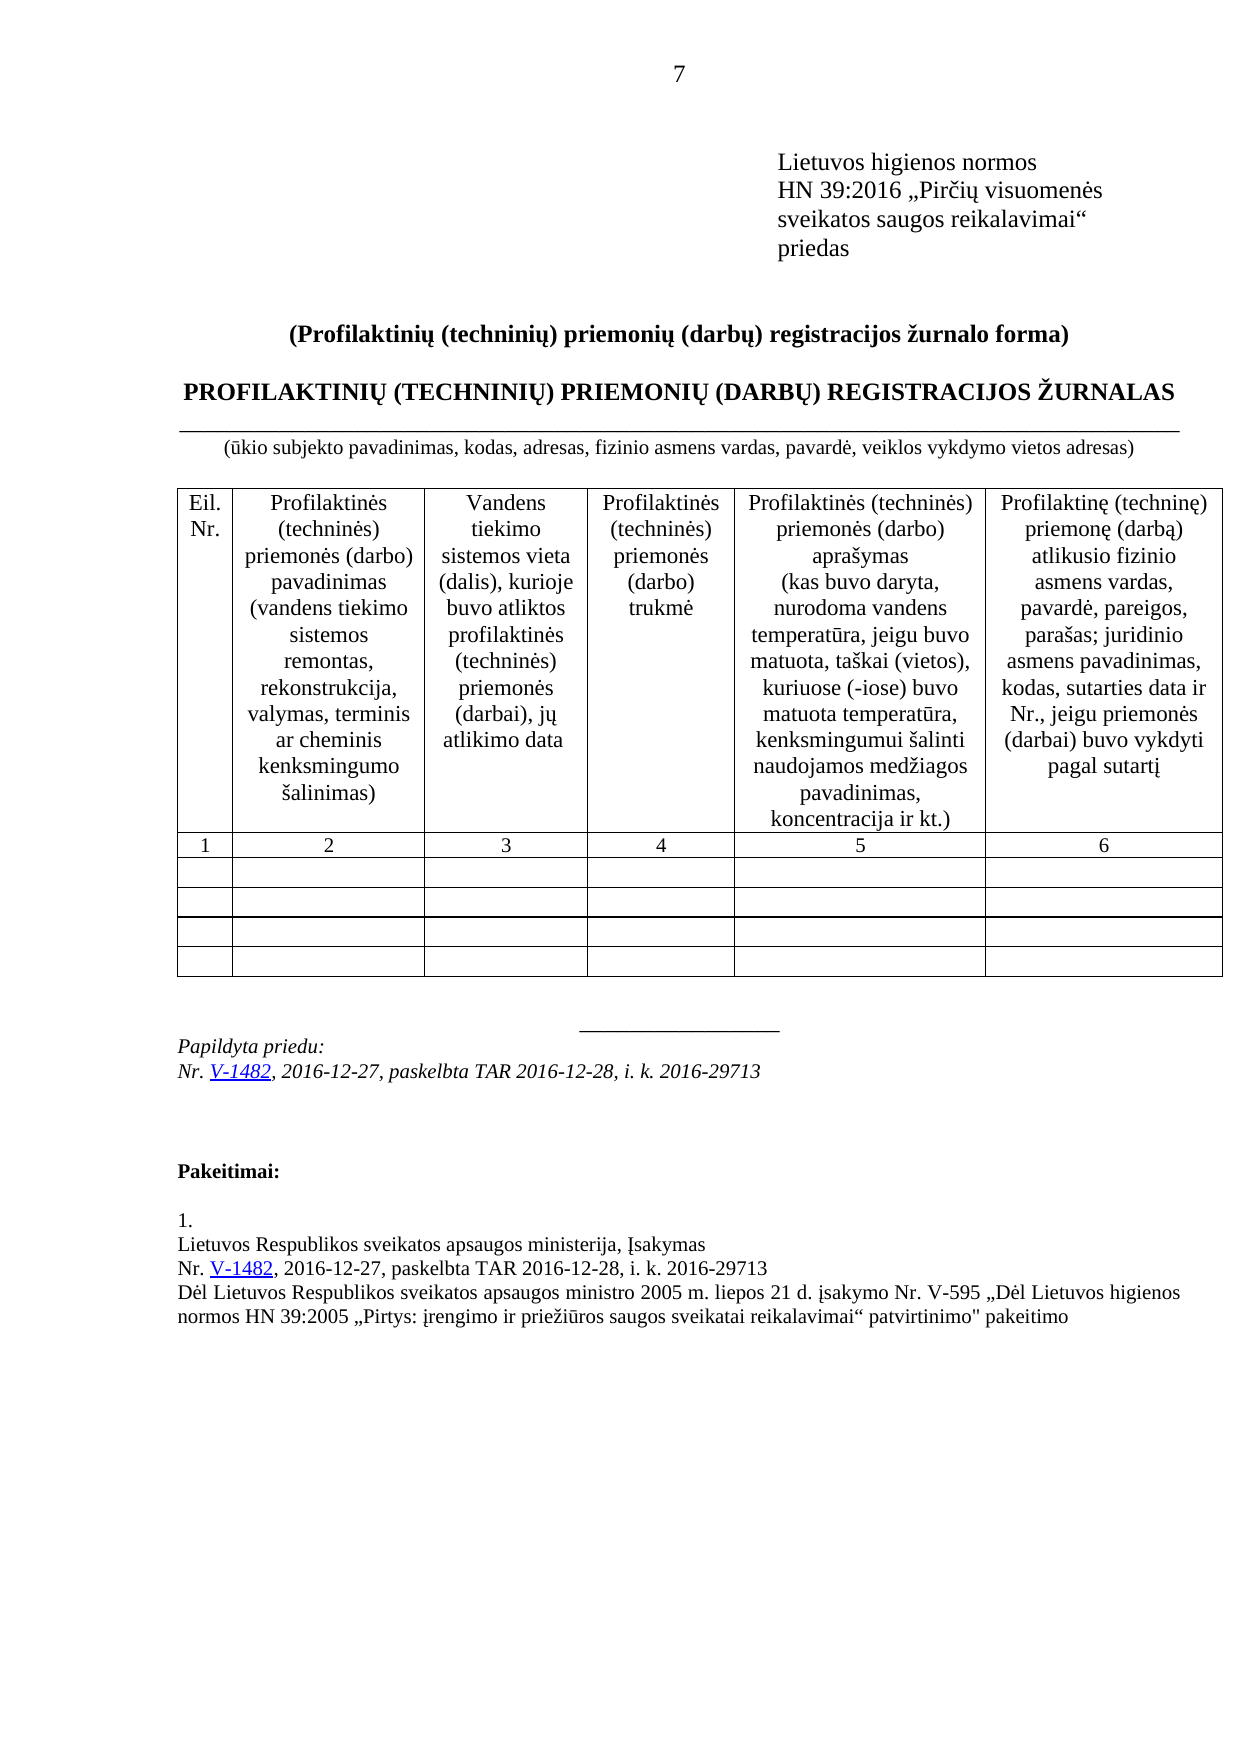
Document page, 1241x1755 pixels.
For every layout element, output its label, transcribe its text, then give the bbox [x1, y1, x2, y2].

text priedas [177, 233, 1184, 262]
text (Profilaktinių (techninių) priemonių (darbų) registracijos žurnalo forma) [177, 319, 1181, 348]
table_cell 5 [735, 833, 985, 857]
table_cell [425, 918, 587, 946]
text Dėl Lietuvos Respublikos sveikatos apsaugos ministro 2005 m. liepos 21 d. įsakymo Nr. V-595 „Dėl Lietuvos higienos normos HN 39:2005 „Pirtys: įrengimo ir priežiūros saugos sveikatai reikalavimai“ patvirtinimo" pakeitimo [177, 1280, 1181, 1328]
table_cell [178, 858, 232, 887]
text 1. [177, 1208, 1181, 1232]
table_cell [735, 888, 985, 916]
table_cell [986, 918, 1222, 946]
table_cell [178, 918, 232, 946]
table_cell [735, 947, 985, 976]
table_cell [986, 947, 1222, 976]
table_cell [425, 858, 587, 887]
table_cell 4 [588, 833, 734, 857]
text HN 39:2016 „Pirčių visuomenės [177, 176, 1181, 204]
table_cell [735, 858, 985, 887]
text Nr. V-1482, 2016-12-27, paskelbta TAR 2016-12-28, i. k. 2016-29713 [177, 1256, 1181, 1280]
text sveikatos saugos reikalavimai“ [177, 204, 1181, 233]
table_cell 2 [233, 833, 424, 857]
table_cell [588, 947, 734, 976]
text PROFILAKTINIŲ (TECHNINIŲ) PRIEMONIŲ (DARBŲ) REGISTRACIJOS ŽURNALAS ________________________________________________________________________________ [177, 377, 1181, 435]
table_cell 3 [425, 833, 587, 857]
table_cell [735, 918, 985, 946]
table_cell [986, 888, 1222, 916]
table_cell [233, 947, 424, 976]
table_cell 6 [986, 833, 1222, 857]
text Nr. V-1482, 2016-12-27, paskelbta TAR 2016-12-28, i. k. 2016-29713 [177, 1058, 1181, 1083]
table_cell [178, 947, 232, 976]
text Lietuvos Respublikos sveikatos apsaugos ministerija, Įsakymas [177, 1232, 1181, 1256]
table_cell [588, 858, 734, 887]
text ________________ [177, 1006, 1181, 1034]
table_header Profilaktinės (techninės) priemonės (darbo) trukmė [588, 489, 734, 832]
table_cell [178, 888, 232, 916]
table_header Eil. Nr. [178, 489, 232, 832]
table_header Profilaktinės (techninės) priemonės (darbo) pavadinimas (vandens tiekimo sistemos remontas, rekonstrukcija, valymas, terminis ar cheminis kenksmingumo šalinimas) [233, 489, 424, 832]
text Lietuvos higienos normos [177, 147, 1181, 176]
table_cell 1 [178, 833, 232, 857]
table_header Vandens tiekimo sistemos vieta (dalis), kurioje buvo atliktos profilaktinės (techninės) priemonės (darbai), jų atlikimo data [425, 489, 587, 832]
table_cell [233, 918, 424, 946]
table_cell [425, 888, 587, 916]
table_cell [233, 888, 424, 916]
table_header Profilaktinę (techninę) priemonę (darbą) atlikusio fizinio asmens vardas, pavardė, pareigos, parašas; juridinio asmens pavadinimas, kodas, sutarties data ir Nr., jeigu priemonės (darbai) buvo vykdyti pagal sutartį [986, 489, 1222, 832]
table_cell [986, 858, 1222, 887]
text Papildyta priedu: [177, 1034, 1181, 1058]
text Pakeitimai: [177, 1159, 1181, 1183]
table_cell [588, 918, 734, 946]
text (ūkio subjekto pavadinimas, kodas, adresas, fizinio asmens vardas, pavardė, veiklos vykdymo vietos adresas) [177, 435, 1181, 459]
table_header Profilaktinės (techninės) priemonės (darbo) aprašymas (kas buvo daryta, nurodoma vandens temperatūra, jeigu buvo matuota, taškai (vietos), kuriuose (-iose) buvo matuota temperatūra, kenksmingumui šalinti naudojamos medžiagos pavadinimas, koncentracija ir kt.) [735, 489, 985, 832]
table_cell [425, 947, 587, 976]
table_cell [233, 858, 424, 887]
table_cell [588, 888, 734, 916]
